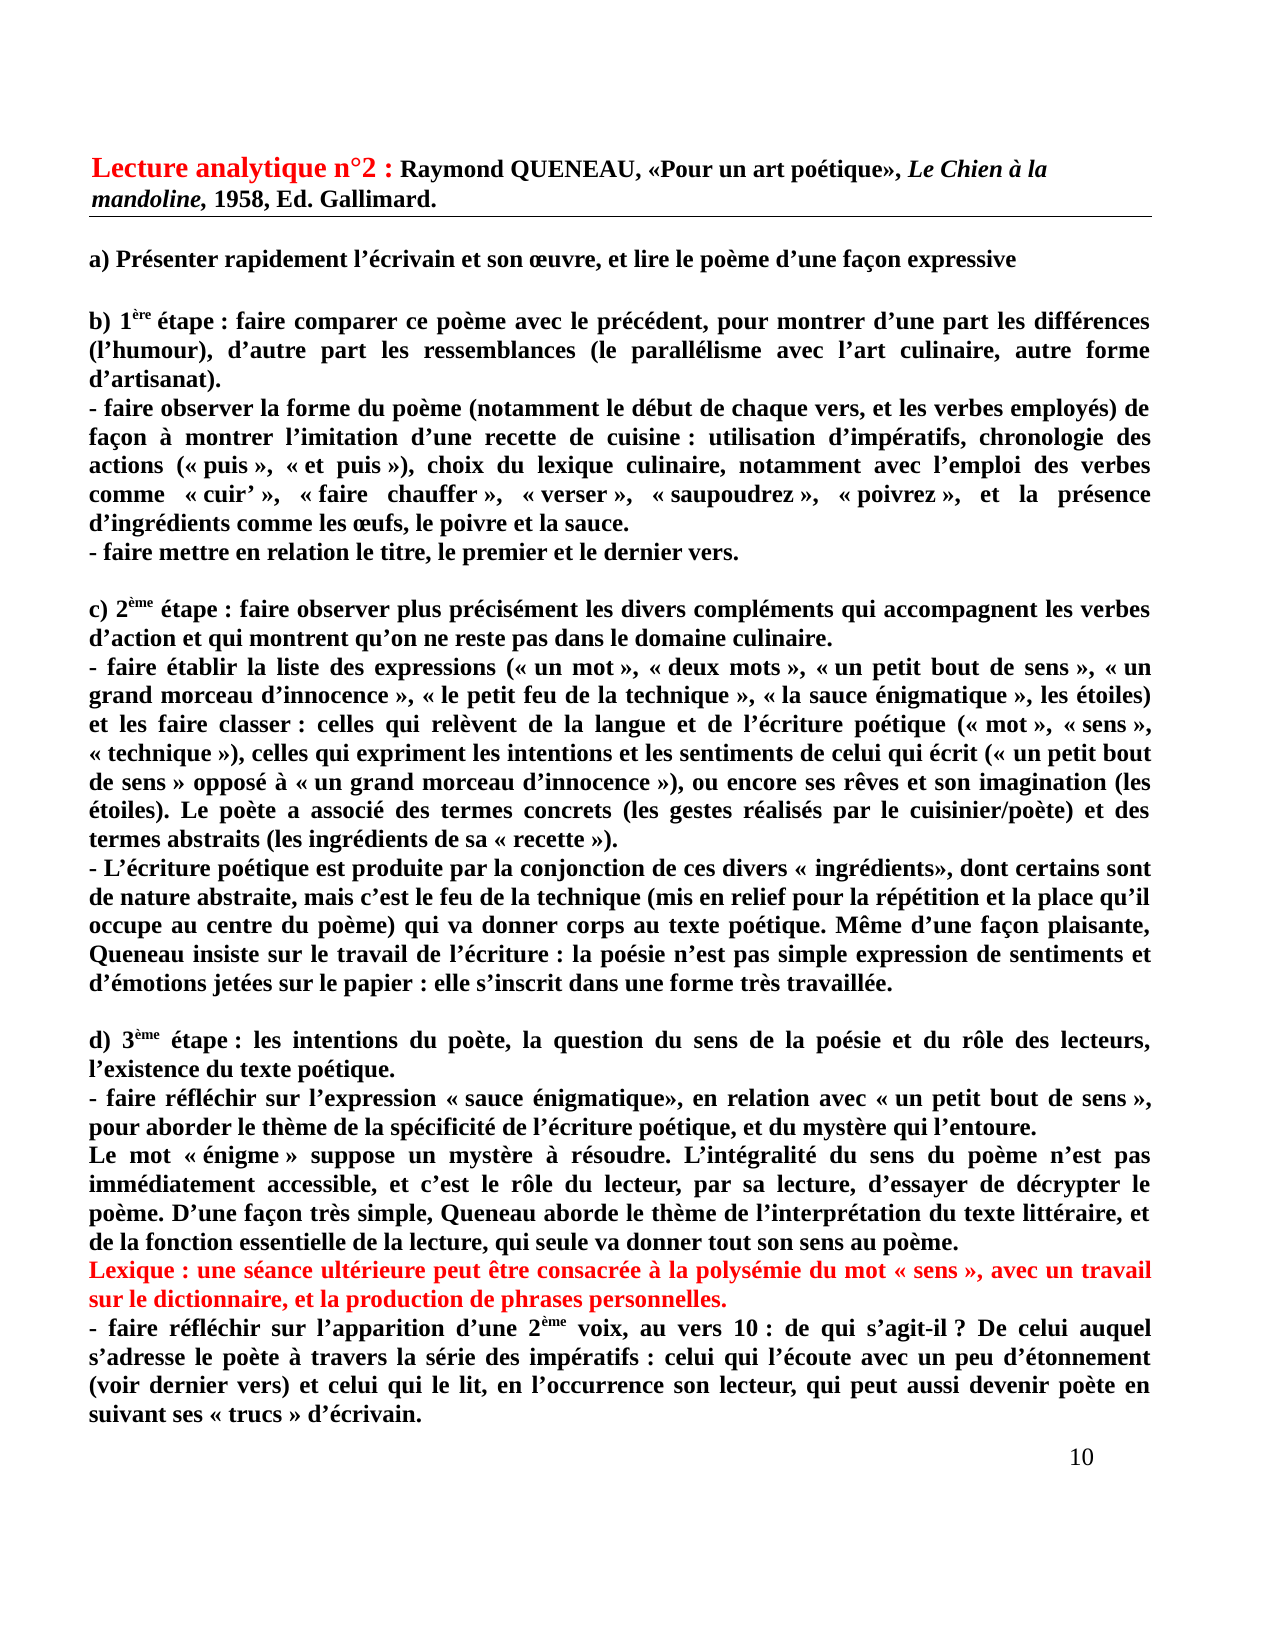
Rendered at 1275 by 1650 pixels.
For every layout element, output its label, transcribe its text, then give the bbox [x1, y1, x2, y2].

text - faire observer la forme du poème (notamment le début de chaque vers, et les verbes employés) de façon à montrer l’imitation d’une recette de cuisine : utilisation d’impératifs, chronologie des actions (« puis », « et puis »), choix du lexique culinaire, notamment avec l’emploi des verbes comme « cuir’ », « faire chauffer », « verser », « saupoudrez », « poivrez », et la présence d’ingrédients comme les œufs, le poivre et la sauce. [88, 393, 1152, 537]
text Lecture analytique n°2 : Raymond QUENEAU, «Pour un art poétique», Le Chien à la mandoline, 1958, Ed. Gallimard. [88, 148, 1152, 216]
text c) 2ème étape : faire observer plus précisément les divers compléments qui accompagnent les verbes d’action et qui montrent qu’on ne reste pas dans le domaine culinaire. [88, 594, 1152, 652]
text - L’écriture poétique est produite par la conjonction de ces divers « ingrédients», dont certains sont de nature abstraite, mais c’est le feu de la technique (mis en relief pour la répétition et la place qu’il occupe au centre du poème) qui va donner corps au texte poétique. Même d’une façon plaisante, Queneau insiste sur le travail de l’écriture : la poésie n’est pas simple expression de sentiments et d’émotions jetées sur le papier : elle s’inscrit dans une forme très travaillée. [88, 853, 1152, 997]
text - faire mettre en relation le titre, le premier et le dernier vers. [88, 537, 1152, 566]
list a) Présenter rapidement l’écrivain et son œuvre, et lire le poème d’une façon expressive [88, 244, 1152, 273]
text b) 1ère étape : faire comparer ce poème avec le précédent, pour montrer d’une part les différences (l’humour), d’autre part les ressemblances (le parallélisme avec l’art culinaire, autre forme d’artisanat). [88, 302, 1152, 393]
text Le mot « énigme » suppose un mystère à résoudre. L’intégralité du sens du poème n’est pas immédiatement accessible, et c’est le rôle du lecteur, par sa lecture, d’essayer de décrypter le poème. D’une façon très simple, Queneau aborde le thème de l’interprétation du texte littéraire, et de la fonction essentielle de la lecture, qui seule va donner tout son sens au poème. [88, 1141, 1152, 1256]
text Lexique : une séance ultérieure peut être consacrée à la polysémie du mot « sens », avec un travail sur le dictionnaire, et la production de phrases personnelles. [88, 1256, 1152, 1313]
text d) 3ème étape : les intentions du poète, la question du sens de la poésie et du rôle des lecteurs, l’existence du texte poétique. [88, 1026, 1152, 1083]
text - faire réfléchir sur l’apparition d’une 2ème voix, au vers 10 : de qui s’agit-il ? De celui auquel s’adresse le poète à travers la série des impératifs : celui qui l’écoute avec un peu d’étonnement (voir dernier vers) et celui qui le lit, en l’occurrence son lecteur, qui peut aussi devenir poète en suivant ses « trucs » d’écrivain. [88, 1313, 1152, 1428]
text - faire réfléchir sur l’expression « sauce énigmatique», en relation avec « un petit bout de sens », pour aborder le thème de la spécificité de l’écriture poétique, et du mystère qui l’entoure. [88, 1083, 1152, 1141]
text - faire établir la liste des expressions (« un mot », « deux mots », « un petit bout de sens », « un grand morceau d’innocence », « le petit feu de la technique », « la sauce énigmatique », les étoiles) et les faire classer : celles qui relèvent de la langue et de l’écriture poétique (« mot », « sens », « technique »), celles qui expriment les intentions et les sentiments de celui qui écrit (« un petit bout de sens » opposé à « un grand morceau d’innocence »), ou encore ses rêves et son imagination (les étoiles). Le poète a associé des termes concrets (les gestes réalisés par le cuisinier/poète) et des termes abstraits (les ingrédients de sa « recette »). [88, 652, 1152, 853]
